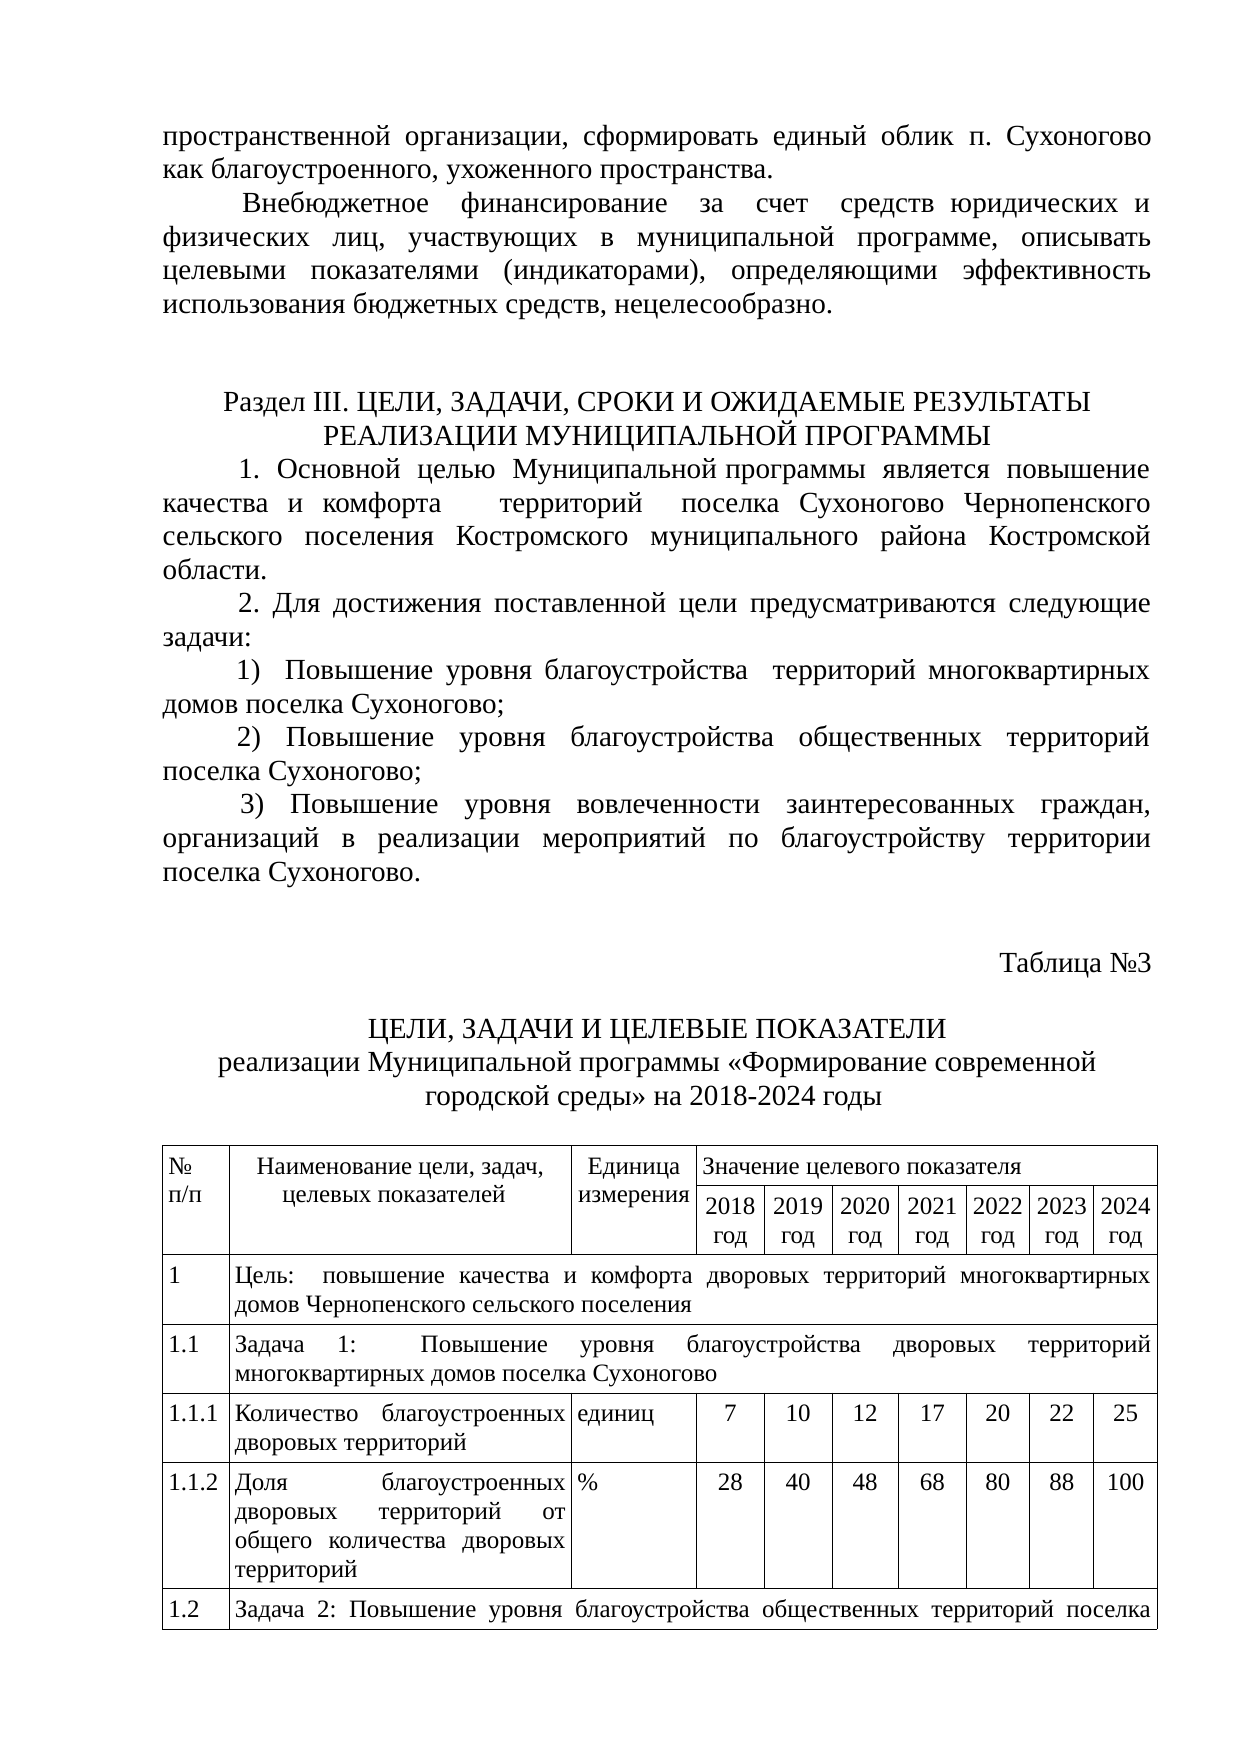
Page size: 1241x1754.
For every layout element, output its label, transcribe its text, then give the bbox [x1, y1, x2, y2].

table_cell 22 [1030, 1394, 1093, 1462]
table_cell 2023 год [1030, 1186, 1093, 1254]
table_cell 10 [765, 1394, 832, 1462]
text 2. Для достижения поставленной цели предусматриваются следующие задачи: [162, 585, 1152, 652]
table_cell 48 [833, 1463, 898, 1588]
table_cell 80 [967, 1463, 1029, 1588]
table_header № п/п [163, 1146, 229, 1254]
table_cell 88 [1030, 1463, 1093, 1588]
table_cell 100 [1094, 1463, 1157, 1588]
table_cell 25 [1094, 1394, 1157, 1462]
text Таблица №3 [162, 945, 1152, 978]
table_cell % [572, 1463, 696, 1588]
text 1) Повышение уровня благоустройства территорий многоквартирных домов поселка Сухоногово; [162, 652, 1152, 719]
table_cell Задача 1: Повышение уровня благоустройства дворовых территорий многоквартирных домов поселка Сухоногово [230, 1325, 1157, 1392]
text Раздел III. ЦЕЛИ, ЗАДАЧИ, СРОКИ И ОЖИДАЕМЫЕ РЕЗУЛЬТАТЫ РЕАЛИЗАЦИИ МУНИЦИПАЛЬНОЙ ПРОГРАММЫ [162, 384, 1152, 451]
table_header Наименование цели, задач, целевых показателей [230, 1146, 571, 1254]
table_cell 2021 год [899, 1186, 966, 1254]
table_cell 7 [697, 1394, 764, 1462]
text ЦЕЛИ, ЗАДАЧИ И ЦЕЛЕВЫЕ ПОКАЗАТЕЛИ [162, 1011, 1152, 1044]
table_cell 2022 год [967, 1186, 1029, 1254]
table_cell Доля благоустроенных дворовых территорий от общего количества дворовых территорий [230, 1463, 571, 1588]
table_header Значение целевого показателя [697, 1146, 1157, 1185]
table_cell 2018 год [697, 1186, 764, 1254]
table_cell Цель: повышение качества и комфорта дворовых территорий многоквартирных домов Чернопенского сельского поселения [230, 1255, 1157, 1323]
table_cell 2019 год [765, 1186, 832, 1254]
table_cell 2020 год [833, 1186, 898, 1254]
text 1. Основной целью Муниципальной программы является повышение качества и комфорта территорий поселка Сухоногово Чернопенского сельского поселения Костромского муниципального района Костромской области. [162, 451, 1152, 585]
text 3) Повышение уровня вовлеченности заинтересованных граждан, организаций в реализации мероприятий по благоустройству территории поселка Сухоногово. [162, 787, 1152, 887]
text Внебюджетное финансирование за счет средств юридических и физических лиц, участвующих в муниципальной программе, описывать целевыми показателями (индикаторами), определяющими эффективность использования бюджетных средств, нецелесообразно. [162, 185, 1152, 319]
table_cell 1.1.1 [163, 1394, 229, 1462]
text пространственной организации, сформировать единый облик п. Сухоногово как благоустроенного, ухоженного пространства. [162, 118, 1152, 185]
text реализации Муниципальной программы «Формирование современной [162, 1044, 1152, 1078]
text городской среды» на 2018-2024 годы [162, 1078, 1152, 1111]
table_cell 68 [899, 1463, 966, 1588]
text 2) Повышение уровня благоустройства общественных территорий поселка Сухоногово; [162, 719, 1152, 787]
table_cell 40 [765, 1463, 832, 1588]
table_cell 12 [833, 1394, 898, 1462]
table_cell 2024 год [1094, 1186, 1157, 1254]
table_header Единица измерения [572, 1146, 696, 1254]
table_cell 1.1.2 [163, 1463, 229, 1588]
table_cell единиц [572, 1394, 696, 1462]
table_cell 1 [163, 1255, 229, 1323]
table_cell 1.2 [163, 1589, 229, 1628]
table_cell Количество благоустроенных дворовых территорий [230, 1394, 571, 1462]
table_cell 28 [697, 1463, 764, 1588]
table_cell 17 [899, 1394, 966, 1462]
table_cell Задача 2: Повышение уровня благоустройства общественных территорий поселка [230, 1589, 1157, 1628]
table_cell 20 [967, 1394, 1029, 1462]
table_cell 1.1 [163, 1325, 229, 1392]
